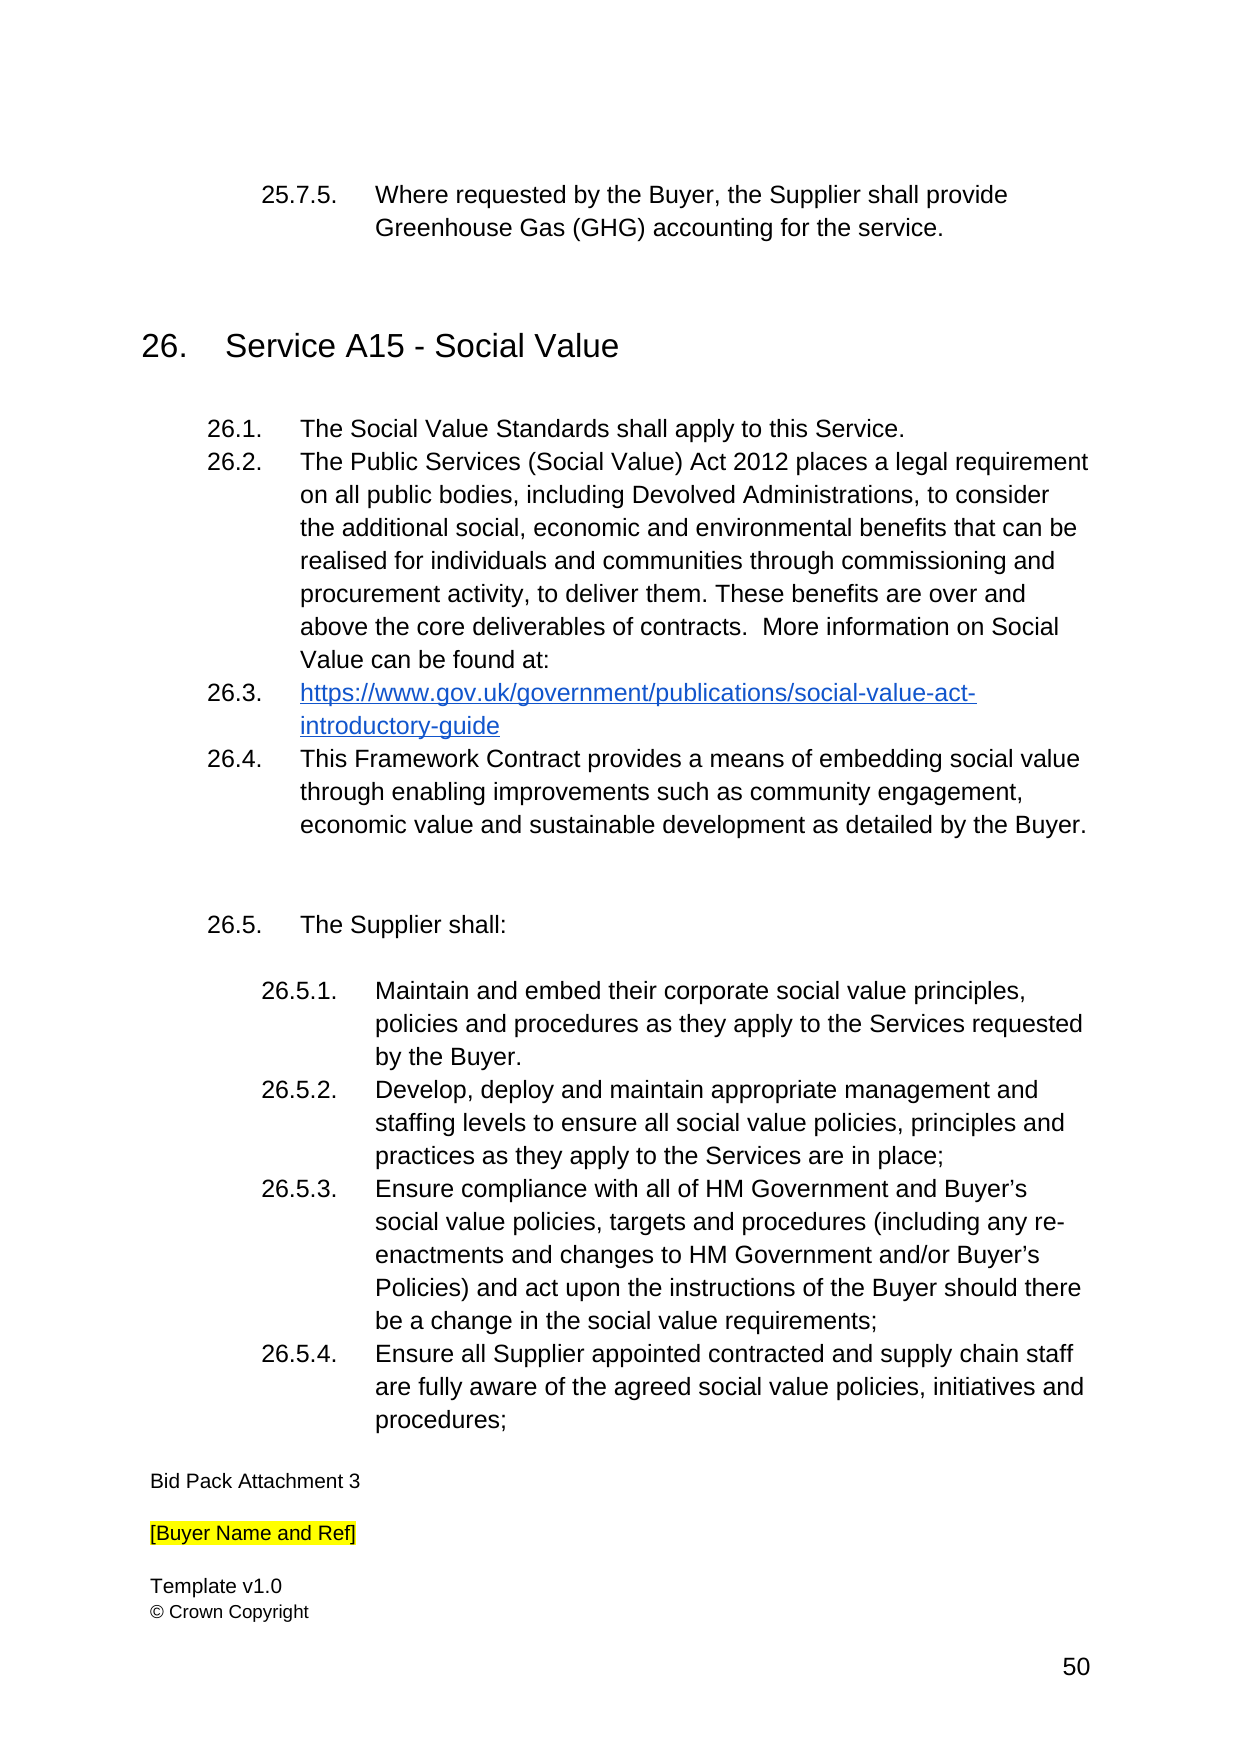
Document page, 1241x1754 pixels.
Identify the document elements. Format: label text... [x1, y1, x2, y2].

list Maintain and embed their corporate social value principles, policies and procedures as they apply to the Services requested by the Buyer. [337, 976, 1090, 1070]
list The Social Value Standards shall apply to this Service. [262, 414, 1090, 443]
list https://www.gov.uk/government/publications/social-value-act-introductory-guide [262, 678, 1090, 740]
list Where requested by the Buyer, the Supplier shall provide Greenhouse Gas (GHG) accounting for the service. [337, 180, 1090, 241]
list Ensure compliance with all of HM Government and Buyer’s social value policies, targets and procedures (including any re-enactments and changes to HM Government and/or Buyer’s Policies) and act upon the instructions of the Buyer should there be a change in the social value requirements; [337, 1174, 1090, 1334]
list Develop, deploy and maintain appropriate management and staffing levels to ensure all social value policies, principles and practices as they apply to the Services are in place; [337, 1075, 1090, 1169]
subtitle Service A15 - Social Value [187, 326, 1090, 364]
list This Framework Contract provides a means of embedding social value through enabling improvements such as community engagement, economic value and sustainable development as detailed by the Buyer. [262, 744, 1090, 839]
list Ensure all Supplier appointed contracted and supply chain staff are fully aware of the agreed social value policies, initiatives and procedures; [337, 1339, 1090, 1434]
list The Public Services (Social Value) Act 2012 places a legal requirement on all public bodies, including Devolved Administrations, to consider the additional social, economic and environmental benefits that can be realised for individuals and communities through commissioning and procurement activity, to deliver them. These benefits are over and above the core deliverables of contracts. More information on Social Value can be found at: [262, 447, 1090, 674]
list The Supplier shall: [262, 909, 1090, 938]
